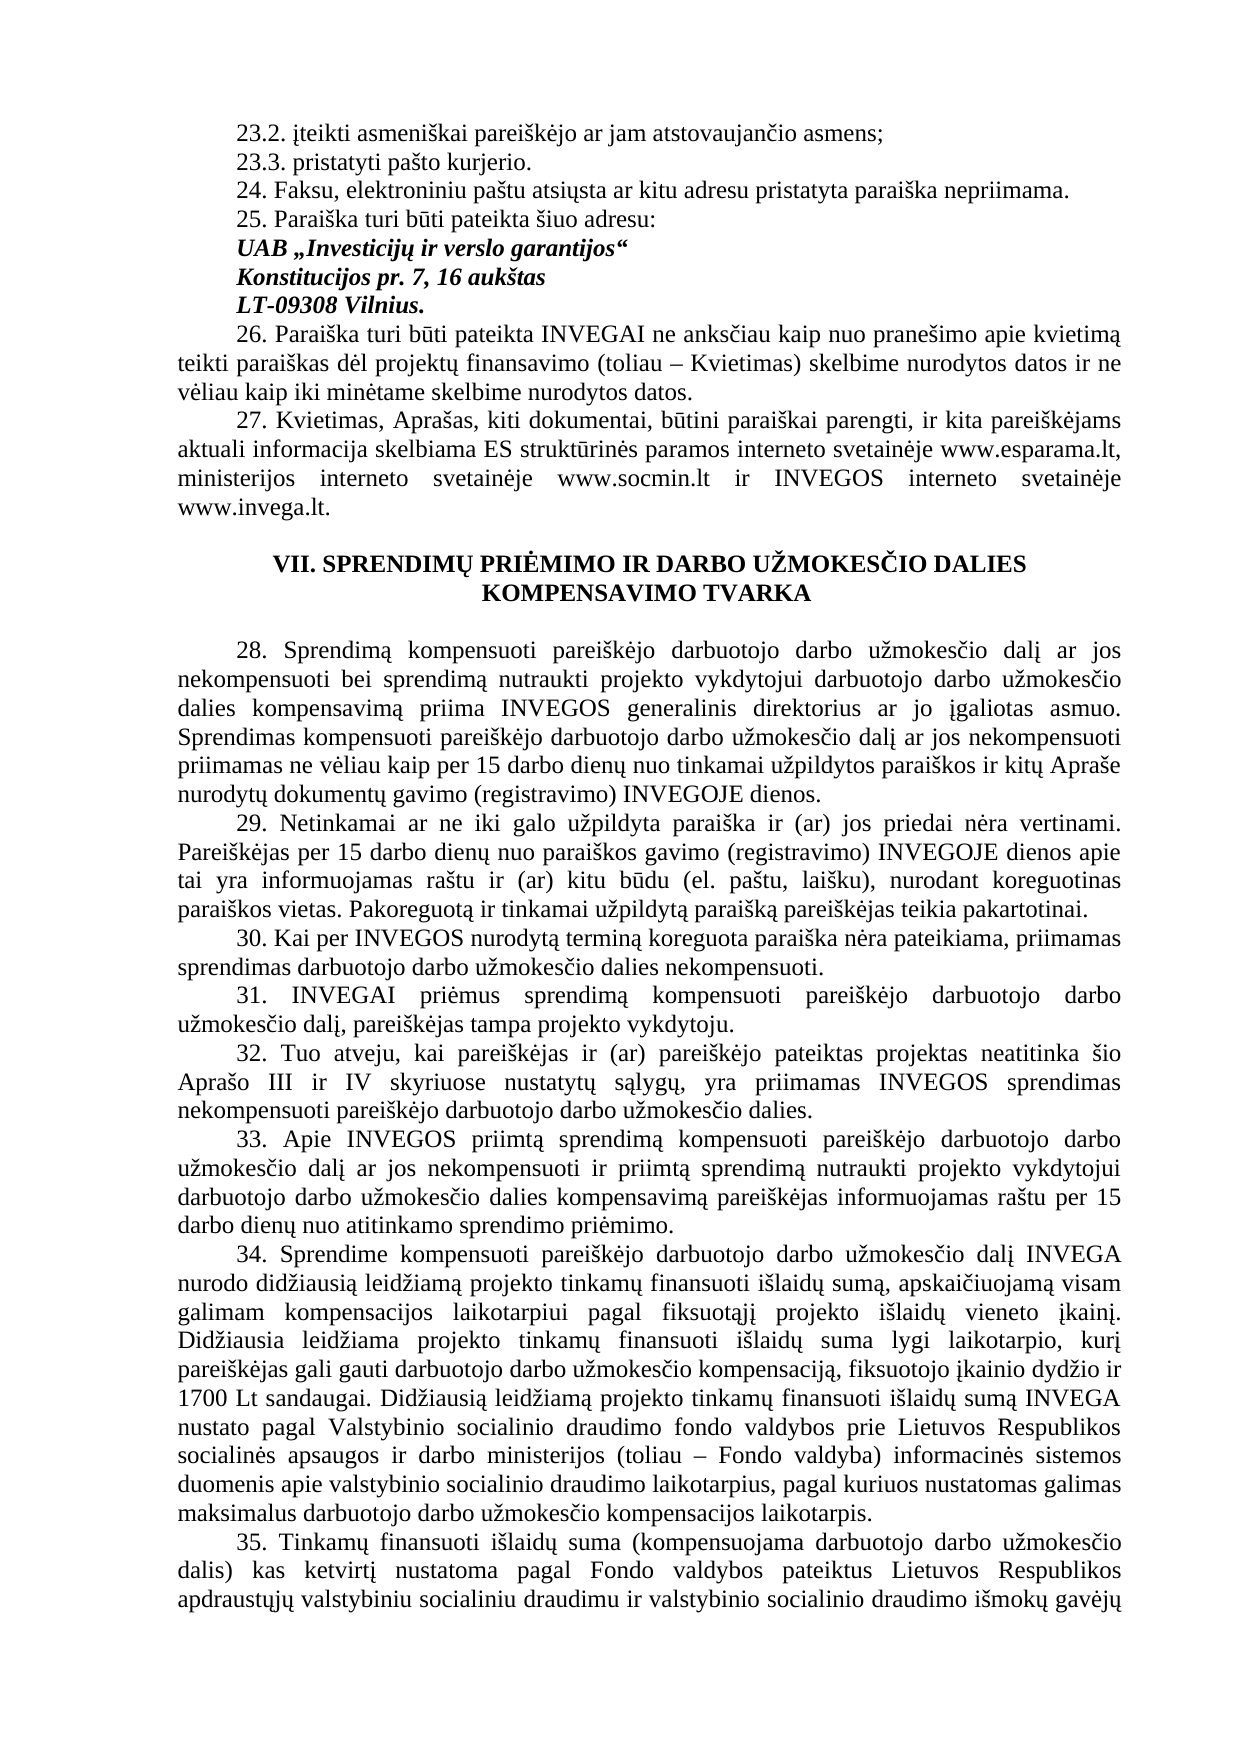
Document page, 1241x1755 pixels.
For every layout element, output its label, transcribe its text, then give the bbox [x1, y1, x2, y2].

text 23.3. pristatyti pašto kurjerio. [177, 147, 1122, 176]
text 30. Kai per INVEGOS nurodytą terminą koreguota paraiška nėra pateikiama, priimamas sprendimas darbuotojo darbo užmokesčio dalies nekompensuoti. [177, 923, 1122, 981]
text LT-09308 Vilnius. [177, 291, 1122, 319]
text 31. INVEGAI priėmus sprendimą kompensuoti pareiškėjo darbuotojo darbo užmokesčio dalį, pareiškėjas tampa projekto vykdytoju. [177, 981, 1122, 1038]
text 32. Tuo atveju, kai pareiškėjas ir (ar) pareiškėjo pateiktas projektas neatitinka šio Aprašo III ir IV skyriuose nustatytų sąlygų, yra priimamas INVEGOS sprendimas nekompensuoti pareiškėjo darbuotojo darbo užmokesčio dalies. [177, 1038, 1122, 1124]
text VII. SPRENDIMŲ PRIĖMIMO IR Darbo užmokesčio dalies KOMPENSAVIMO TVARKA [177, 549, 1122, 607]
text 28. Sprendimą kompensuoti pareiškėjo darbuotojo darbo užmokesčio dalį ar jos nekompensuoti bei sprendimą nutraukti projekto vykdytojui darbuotojo darbo užmokesčio dalies kompensavimą priima INVEGOS generalinis direktorius ar jo įgaliotas asmuo. Sprendimas kompensuoti pareiškėjo darbuotojo darbo užmokesčio dalį ar jos nekompensuoti priimamas ne vėliau kaip per 15 darbo dienų nuo tinkamai užpildytos paraiškos ir kitų Apraše nurodytų dokumentų gavimo (registravimo) INVEGOJE dienos. [177, 636, 1122, 808]
text 35. Tinkamų finansuoti išlaidų suma (kompensuojama darbuotojo darbo užmokesčio dalis) kas ketvirtį nustatoma pagal Fondo valdybos pateiktus Lietuvos Respublikos apdraustųjų valstybiniu socialiniu draudimu ir valstybinio socialinio draudimo išmokų gavėjų [177, 1527, 1122, 1613]
text 33. Apie INVEGOS priimtą sprendimą kompensuoti pareiškėjo darbuotojo darbo užmokesčio dalį ar jos nekompensuoti ir priimtą sprendimą nutraukti projekto vykdytojui darbuotojo darbo užmokesčio dalies kompensavimą pareiškėjas informuojamas raštu per 15 darbo dienų nuo atitinkamo sprendimo priėmimo. [177, 1124, 1122, 1239]
text 24. Faksu, elektroniniu paštu atsiųsta ar kitu adresu pristatyta paraiška nepriimama. [177, 176, 1122, 204]
text 29. Netinkamai ar ne iki galo užpildyta paraiška ir (ar) jos priedai nėra vertinami. Pareiškėjas per 15 darbo dienų nuo paraiškos gavimo (registravimo) INVEGOJE dienos apie tai yra informuojamas raštu ir (ar) kitu būdu (el. paštu, laišku), nurodant koreguotinas paraiškos vietas. Pakoreguotą ir tinkamai užpildytą paraišką pareiškėjas teikia pakartotinai. [177, 808, 1122, 923]
text 27. Kvietimas, Aprašas, kiti dokumentai, būtini paraiškai parengti, ir kita pareiškėjams aktuali informacija skelbiama ES struktūrinės paramos interneto svetainėje www.esparama.lt, ministerijos interneto svetainėje www.socmin.lt ir INVEGOS interneto svetainėje www.invega.lt. [177, 406, 1122, 521]
text 26. Paraiška turi būti pateikta INVEGAI ne anksčiau kaip nuo pranešimo apie kvietimą teikti paraiškas dėl projektų finansavimo (toliau – Kvietimas) skelbime nurodytos datos ir ne vėliau kaip iki minėtame skelbime nurodytos datos. [177, 319, 1122, 406]
text 25. Paraiška turi būti pateikta šiuo adresu: [177, 204, 1122, 233]
text 34. Sprendime kompensuoti pareiškėjo darbuotojo darbo užmokesčio dalį INVEGA nurodo didžiausią leidžiamą projekto tinkamų finansuoti išlaidų sumą, apskaičiuojamą visam galimam kompensacijos laikotarpiui pagal fiksuotąjį projekto išlaidų vieneto įkainį. Didžiausia leidžiama projekto tinkamų finansuoti išlaidų suma lygi laikotarpio, kurį pareiškėjas gali gauti darbuotojo darbo užmokesčio kompensaciją, fiksuotojo įkainio dydžio ir 1700 Lt sandaugai. Didžiausią leidžiamą projekto tinkamų finansuoti išlaidų sumą INVEGA nustato pagal Valstybinio socialinio draudimo fondo valdybos prie Lietuvos Respublikos socialinės apsaugos ir darbo ministerijos (toliau – Fondo valdyba) informacinės sistemos duomenis apie valstybinio socialinio draudimo laikotarpius, pagal kuriuos nustatomas galimas maksimalus darbuotojo darbo užmokesčio kompensacijos laikotarpis. [177, 1239, 1122, 1527]
text 23.2. įteikti asmeniškai pareiškėjo ar jam atstovaujančio asmens; [177, 118, 1122, 147]
text Konstitucijos pr. 7, 16 aukštas [177, 262, 1122, 291]
text UAB „Investicijų ir verslo garantijos“ [177, 233, 1122, 262]
